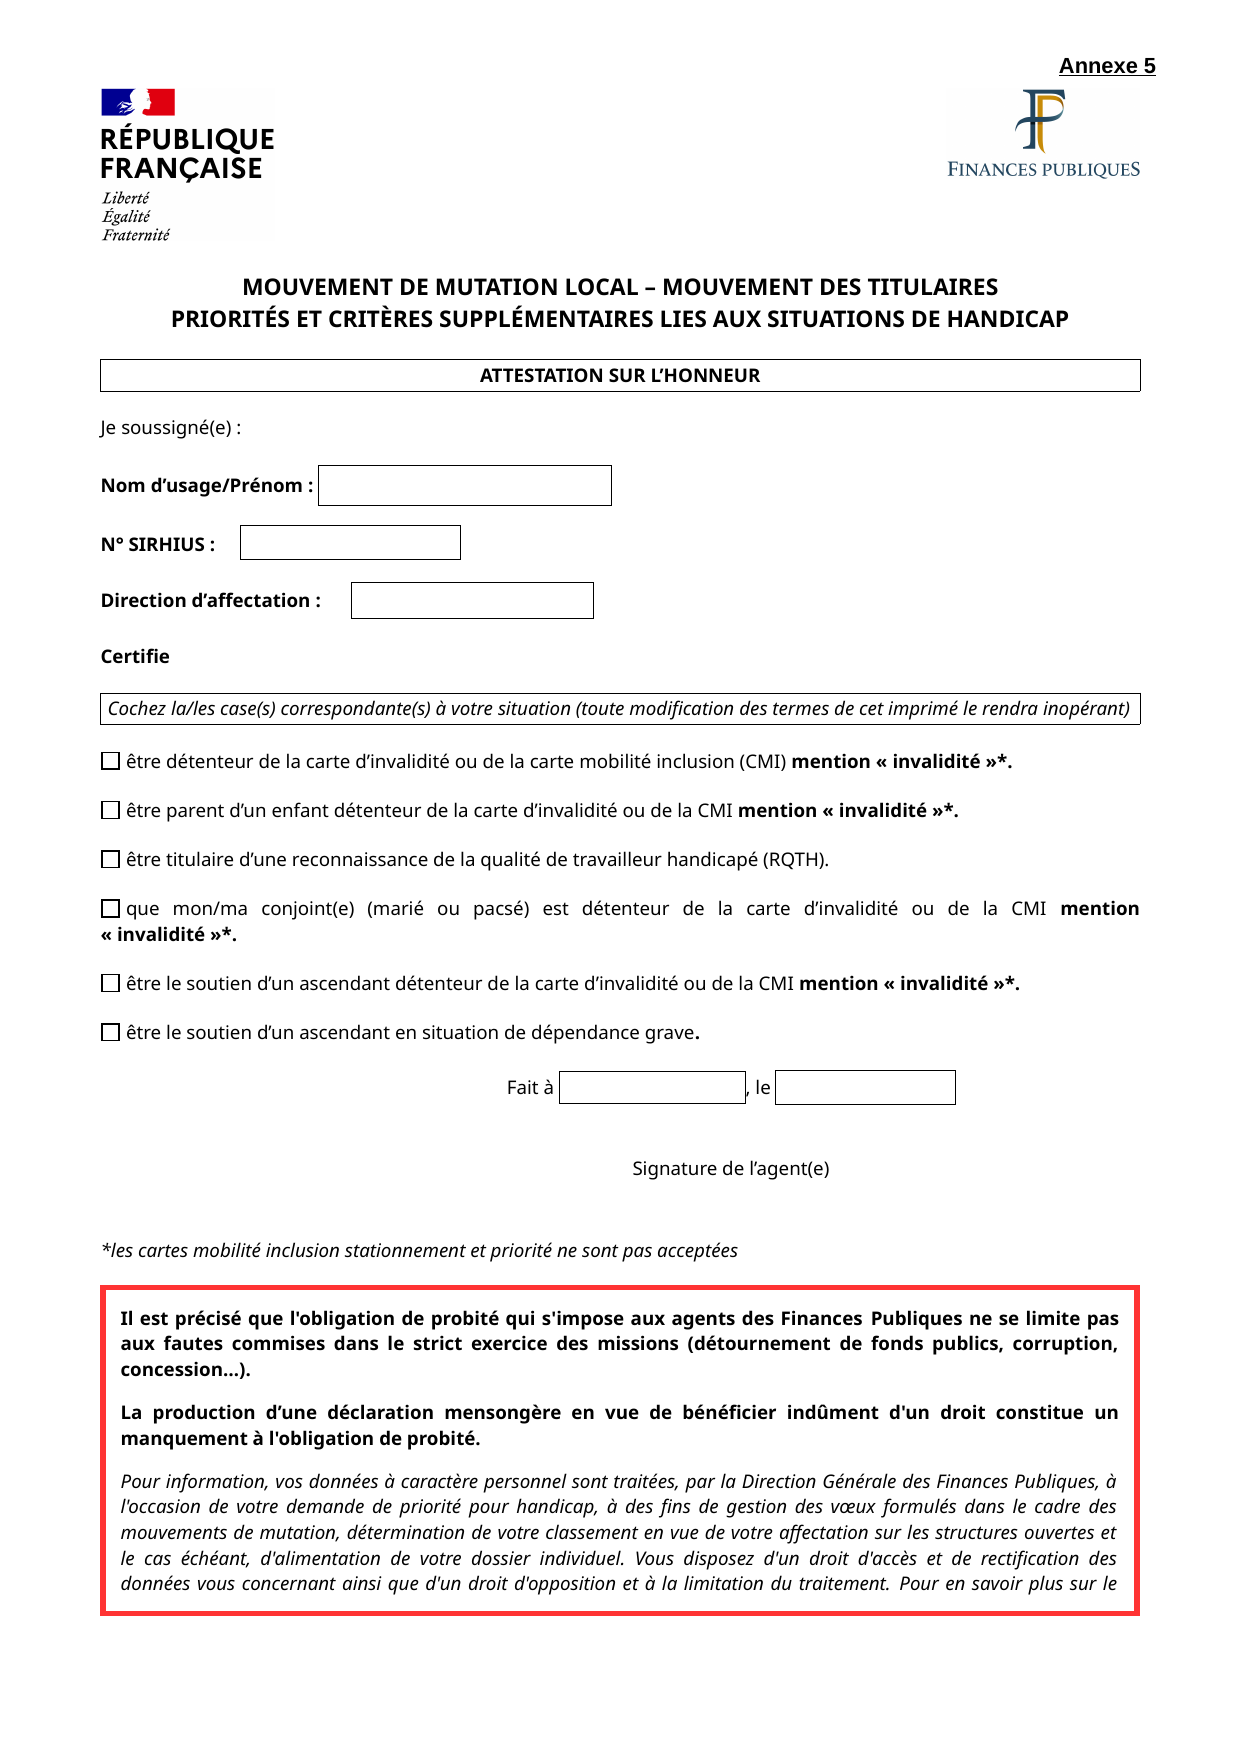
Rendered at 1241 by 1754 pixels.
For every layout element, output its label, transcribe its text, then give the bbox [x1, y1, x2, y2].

text La production d’une déclaration mensongère en vue de bénéficier indûment d'un droit constitue un manquement à l'obligation de probité. [106, 1379, 1134, 1448]
text être le soutien d’un ascendant détenteur de la carte d’invalidité ou de la CMI mention « invalidité »*. [100, 970, 1140, 996]
text [612, 466, 1140, 505]
text être parent d’un enfant détenteur de la carte d’invalidité ou de la CMI mention « invalidité »*. [100, 797, 1140, 823]
text [594, 582, 1140, 618]
text Cochez la/les case(s) correspondante(s) à votre situation (toute modification des termes de cet imprimé le rendra inopérant) [101, 694, 1140, 724]
text Nom d’usage/Prénom : [100, 466, 318, 505]
text Direction d’affectation : [100, 582, 351, 618]
text Fait à , le [322, 1070, 775, 1104]
text Certifie [100, 643, 1140, 669]
text Je soussigné(e) : [100, 414, 1140, 440]
text Signature de l’agent(e) [322, 1155, 1140, 1181]
text que mon/ma conjoint(e) (marié ou pacsé) est détenteur de la carte d’invalidité ou de la CMI mention « invalidité »*. [100, 895, 1140, 946]
text Pour information, vos données à caractère personnel sont traitées, par la Direction Générale des Finances Publiques, à l'occasion de votre demande de priorité pour handicap, à des fins de gestion des vœux formulés dans le cadre des mouvements de mutation, détermination de votre classement en vue de votre affectation sur les structures ouvertes et le cas échéant, d'alimentation de votre dossier individuel. Vous disposez d'un droit d'accès et de rectification des données vous concernant ainsi que d'un droit d'opposition et à la limitation du traitement. Pour en savoir plus sur le [106, 1448, 1134, 1611]
text être titulaire d’une reconnaissance de la qualité de travailleur handicapé (RQTH). [100, 846, 1140, 872]
text [956, 1070, 1140, 1104]
text N° SIRHIUS : [100, 531, 240, 556]
text PRIORITÉS ET CRITÈRES SUPPLÉMENTAIRES LIES AUX SITUATIONS DE HANDICAP [100, 302, 1140, 334]
text [461, 531, 1140, 556]
text *les cartes mobilité inclusion stationnement et priorité ne sont pas acceptées [100, 1237, 1140, 1262]
text ATTESTATION SUR L’HONNEUR [101, 360, 1140, 391]
text MOUVEMENT DE MUTATION LOCAL – MOUVEMENT DES TITULAIRES [100, 271, 1140, 302]
text Il est précisé que l'obligation de probité qui s'impose aux agents des Finances Publiques ne se limite pas aux fautes commises dans le strict exercice des missions (détournement de fonds publics, corruption, concession…). [106, 1290, 1134, 1379]
text être détenteur de la carte d’invalidité ou de la carte mobilité inclusion (CMI) mention « invalidité »*. [100, 748, 1140, 773]
picture [100, 88, 275, 241]
text être le soutien d’un ascendant en situation de dépendance grave. [100, 1019, 1140, 1045]
picture [945, 88, 1140, 179]
